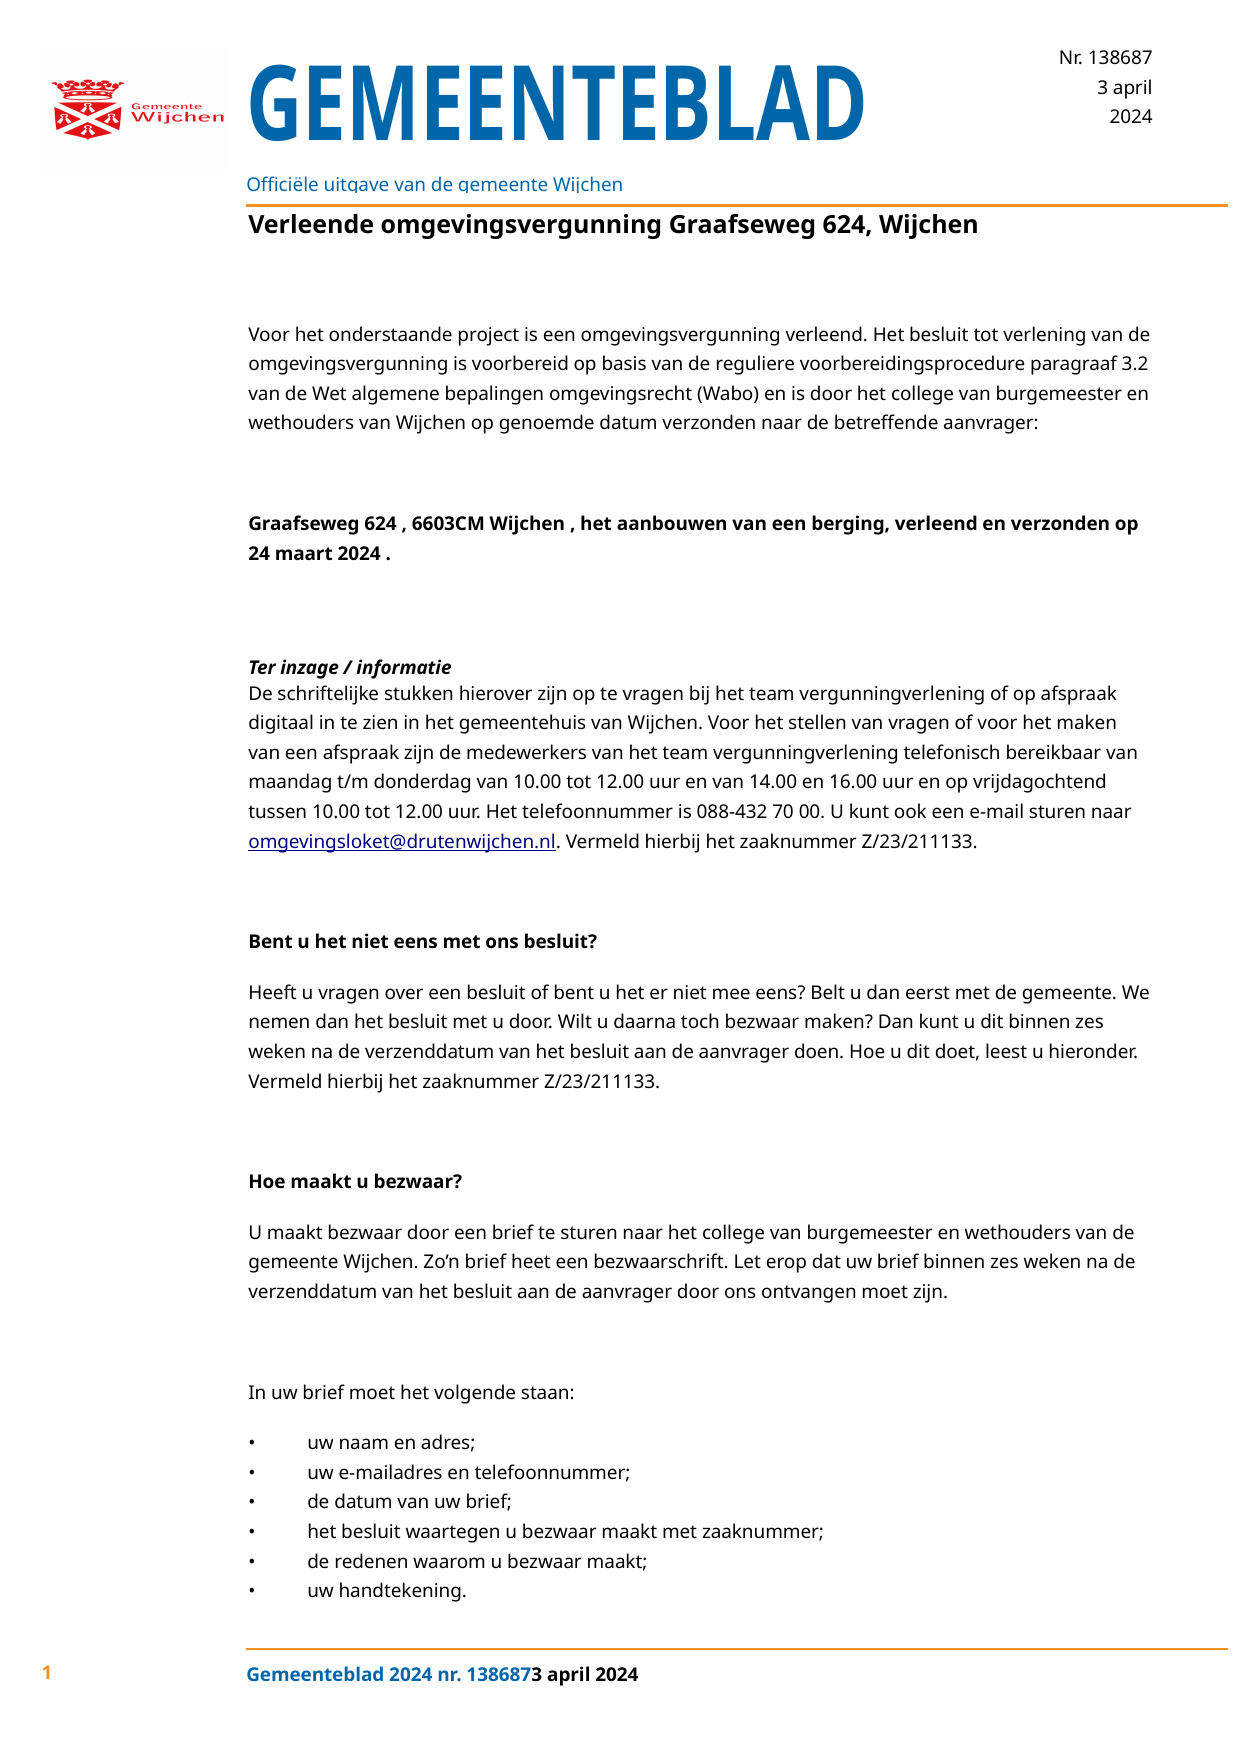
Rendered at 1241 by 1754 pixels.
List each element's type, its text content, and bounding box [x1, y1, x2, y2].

list de redenen waarom u bezwaar maakt; [248, 1548, 1152, 1574]
text Hoe maakt u bezwaar? [248, 1169, 1152, 1194]
list het besluit waartegen u bezwaar maakt met zaaknummer; [248, 1518, 1152, 1544]
text U maakt bezwaar door een brief te sturen naar het college van burgemeester en wethouders van de gemeente Wijchen. Zo’n brief heet een bezwaarschrift. Let erop dat uw brief binnen zes weken na de verzenddatum van het besluit aan de aanvrager door ons ontvangen moet zijn. [248, 1219, 1152, 1304]
list de datum van uw brief; [248, 1489, 1152, 1514]
text Verleende omgevingsvergunning Graafseweg 624, Wijchen [248, 207, 1152, 241]
text Ter inzage / informatie [248, 654, 1152, 680]
list uw naam en adres; [248, 1429, 1152, 1455]
picture [41, 47, 231, 172]
text Bent u het niet eens met ons besluit? [248, 929, 1152, 954]
list uw handtekening. [248, 1577, 1152, 1603]
text Heeft u vragen over een besluit of bent u het er niet mee eens? Belt u dan eerst met de gemeente. We nemen dan het besluit met u door. Wilt u daarna toch bezwaar maken? Dan kunt u dit binnen zes weken na de verzenddatum van het besluit aan de aanvrager doen. Hoe u dit doet, leest u hieronder. Vermeld hierbij het zaaknummer Z/23/211133. [248, 979, 1152, 1094]
text Voor het onderstaande project is een omgevingsvergunning verleend. Het besluit tot verlening van de omgevingsvergunning is voorbereid op basis van de reguliere voorbereidingsprocedure paragraaf 3.2 van de Wet algemene bepalingen omgevingsrecht (Wabo) en is door het college van burgemeester en wethouders van Wijchen op genoemde datum verzonden naar de betreffende aanvrager: [248, 321, 1152, 435]
text In uw brief moet het volgende staan: [248, 1379, 1152, 1405]
list uw e-mailadres en telefoonnummer; [248, 1459, 1152, 1485]
text Graafseweg 624 , 6603CM Wijchen , het aanbouwen van een berging, verleend en verzonden op 24 maart 2024 . [248, 510, 1152, 566]
text De schriftelijke stukken hierover zijn op te vragen bij het team vergunningverlening of op afspraak digitaal in te zien in het gemeentehuis van Wijchen. Voor het stellen van vragen of voor het maken van een afspraak zijn de medewerkers van het team vergunningverlening telefonisch bereikbaar van maandag t/m donderdag van 10.00 tot 12.00 uur en van 14.00 en 16.00 uur en op vrijdagochtend tussen 10.00 tot 12.00 uur. Het telefoonnummer is 088-432 70 00. U kunt ook een e-mail sturen naar omgevingsloket@drutenwijchen.nl. Vermeld hierbij het zaaknummer Z/23/211133. [248, 680, 1152, 854]
